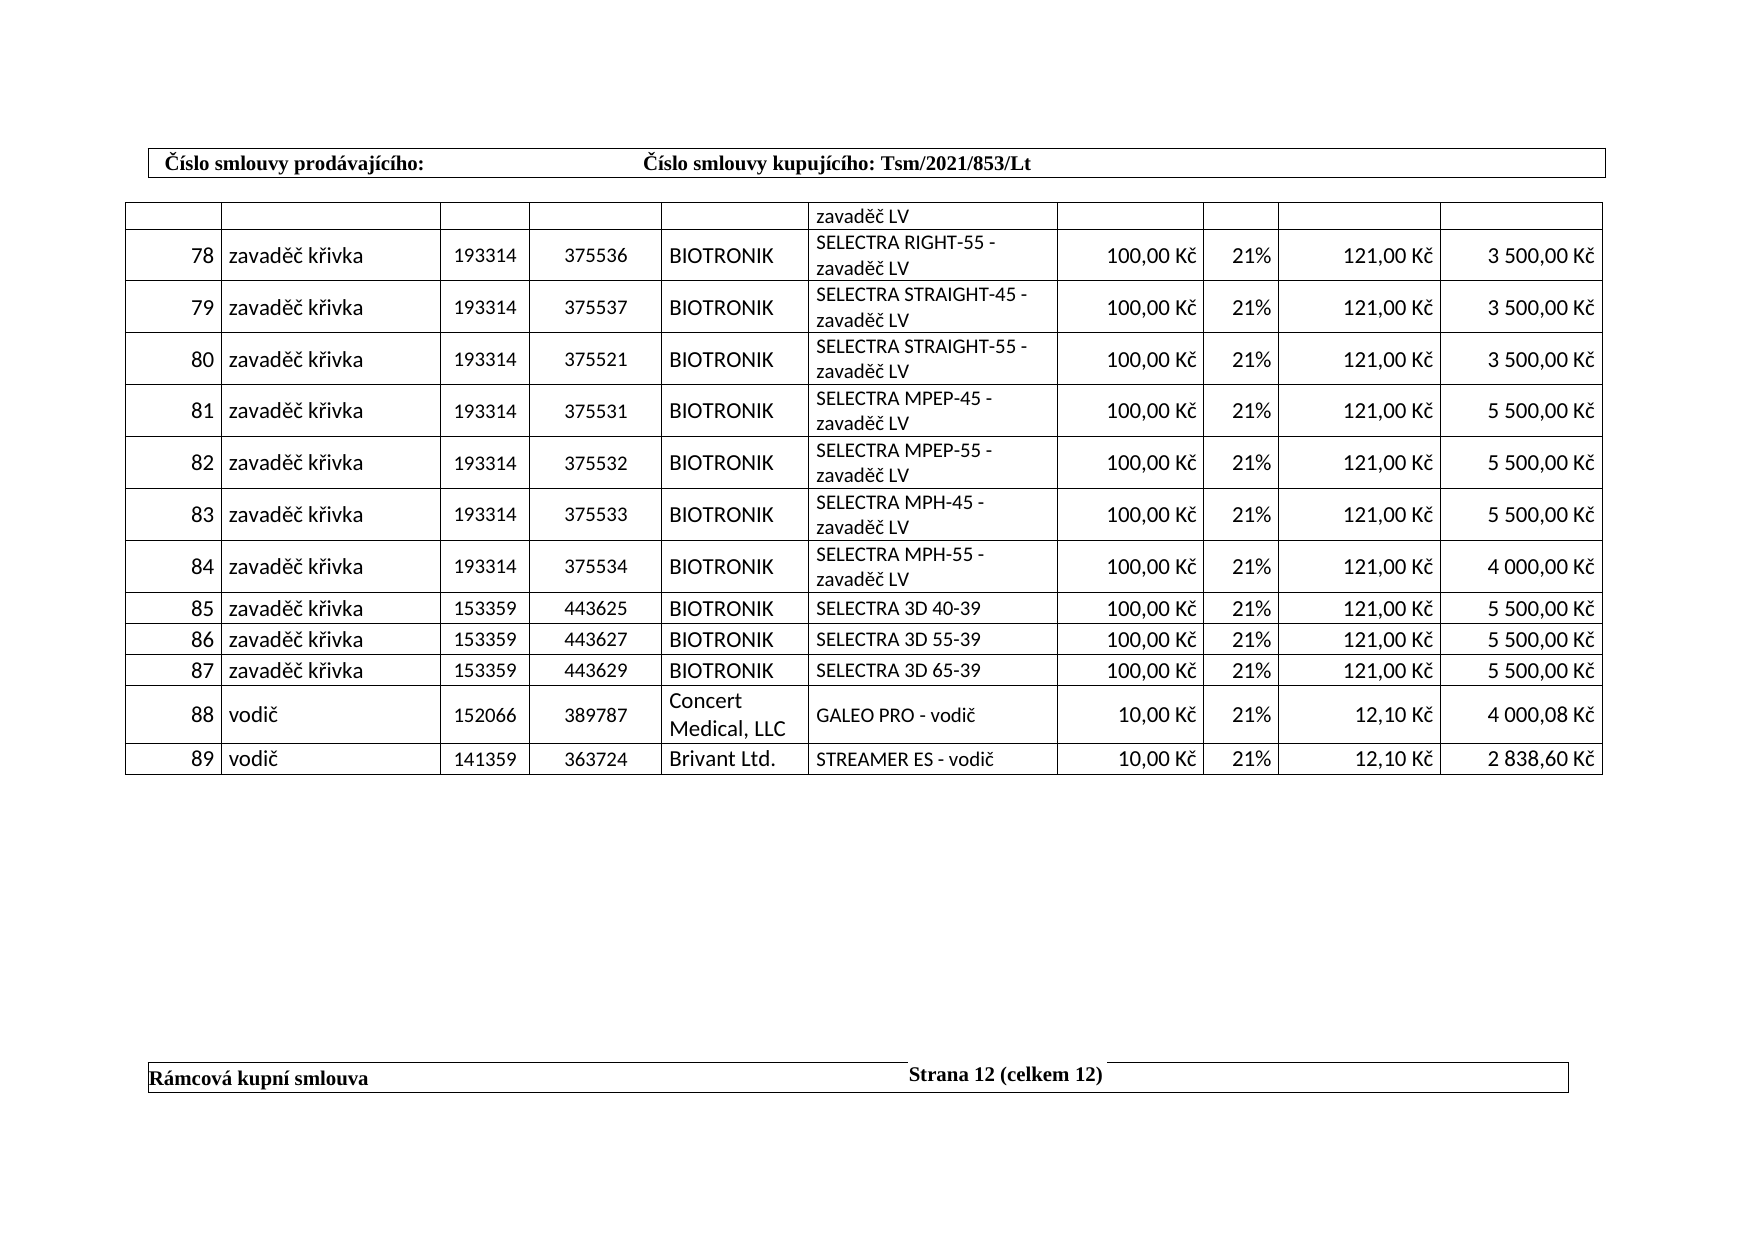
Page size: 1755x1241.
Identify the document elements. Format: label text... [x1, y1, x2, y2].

table_cell 21% [1204, 686, 1278, 742]
table_cell zavaděč křivka [222, 437, 440, 488]
table_cell 363724 [530, 744, 661, 774]
table_cell 79 [126, 281, 221, 332]
table_cell GALEO PRO - vodič [809, 686, 1057, 742]
table_cell 141359 [441, 744, 529, 774]
table_cell 375533 [530, 489, 661, 540]
table_cell 153359 [441, 655, 529, 685]
table_cell 100,00 Kč [1058, 437, 1203, 488]
table_cell 2 838,60 Kč [1441, 744, 1602, 774]
table_cell 121,00 Kč [1279, 624, 1440, 654]
table_cell 375532 [530, 437, 661, 488]
table_cell 121,00 Kč [1279, 541, 1440, 592]
table_cell 100,00 Kč [1058, 541, 1203, 592]
table_cell SELECTRA 3D 65-39 [809, 655, 1057, 685]
table_cell 5 500,00 Kč [1441, 437, 1602, 488]
table_cell 81 [126, 385, 221, 436]
table_cell 12,10 Kč [1279, 744, 1440, 774]
table_cell 21% [1204, 744, 1278, 774]
table_cell [222, 203, 440, 228]
table_cell 10,00 Kč [1058, 686, 1203, 742]
table_cell SELECTRA MPEP-45 - zavaděč LV [809, 385, 1057, 436]
table_cell 100,00 Kč [1058, 624, 1203, 654]
table_cell BIOTRONIK [662, 281, 808, 332]
table_cell [1204, 775, 1278, 805]
table_cell 12,10 Kč [1279, 686, 1440, 742]
table_cell 21% [1204, 624, 1278, 654]
table_cell [1440, 775, 1602, 805]
table_cell zavaděč křivka [222, 593, 440, 623]
table_cell 3 500,00 Kč [1441, 230, 1602, 280]
table_cell SELECTRA MPH-55 - zavaděč LV [809, 541, 1057, 592]
table_cell 80 [126, 333, 221, 384]
table_cell 443629 [530, 655, 661, 685]
table_cell 375521 [530, 333, 661, 384]
table_cell [1441, 203, 1602, 228]
table_cell 21% [1204, 541, 1278, 592]
table_cell 21% [1204, 333, 1278, 384]
table_cell [126, 203, 221, 228]
table_cell 5 500,00 Kč [1441, 624, 1602, 654]
table_cell 193314 [441, 230, 529, 280]
table_cell [662, 775, 809, 805]
table_cell [530, 203, 661, 228]
table_cell 21% [1204, 437, 1278, 488]
table_cell SELECTRA MPH-45 - zavaděč LV [809, 489, 1057, 540]
table_cell [1279, 775, 1440, 805]
table_cell vodič [222, 744, 440, 774]
table_cell 193314 [441, 333, 529, 384]
table_cell SELECTRA STRAIGHT-55 - zavaděč LV [809, 333, 1057, 384]
table_cell 21% [1204, 230, 1278, 280]
table_cell 88 [126, 686, 221, 742]
table_cell 375537 [530, 281, 661, 332]
table_cell [530, 775, 662, 805]
table_cell 84 [126, 541, 221, 592]
table_cell zavaděč křivka [222, 333, 440, 384]
table_cell zavaděč křivka [222, 385, 440, 436]
table_cell 100,00 Kč [1058, 385, 1203, 436]
table_cell [1058, 775, 1204, 805]
table_cell 153359 [441, 593, 529, 623]
table_cell 443627 [530, 624, 661, 654]
table_cell 121,00 Kč [1279, 281, 1440, 332]
table_cell zavaděč křivka [222, 489, 440, 540]
table_cell 153359 [441, 624, 529, 654]
table_cell SELECTRA RIGHT-55 - zavaděč LV [809, 230, 1057, 280]
table_cell STREAMER ES - vodič [809, 744, 1057, 774]
table_cell zavaděč křivka [222, 281, 440, 332]
table_cell [1204, 203, 1278, 228]
table_cell [662, 203, 808, 228]
table_cell BIOTRONIK [662, 333, 808, 384]
table_cell BIOTRONIK [662, 385, 808, 436]
table_cell 82 [126, 437, 221, 488]
table_cell [440, 775, 529, 805]
table_cell 193314 [441, 281, 529, 332]
table_cell 5 500,00 Kč [1441, 489, 1602, 540]
table_cell 100,00 Kč [1058, 281, 1203, 332]
table_cell 121,00 Kč [1279, 385, 1440, 436]
table_cell BIOTRONIK [662, 655, 808, 685]
table_cell [809, 775, 1057, 805]
table_cell BIOTRONIK [662, 489, 808, 540]
table_cell 193314 [441, 385, 529, 436]
table_cell 121,00 Kč [1279, 593, 1440, 623]
table_cell 86 [126, 624, 221, 654]
table_cell 5 500,00 Kč [1441, 593, 1602, 623]
table_cell 21% [1204, 489, 1278, 540]
table_cell 21% [1204, 593, 1278, 623]
table_cell 193314 [441, 489, 529, 540]
table_cell 121,00 Kč [1279, 437, 1440, 488]
table_cell 87 [126, 655, 221, 685]
table_cell [221, 775, 440, 805]
table_cell 100,00 Kč [1058, 593, 1203, 623]
table_cell SELECTRA 3D 55-39 [809, 624, 1057, 654]
table_cell zavaděč křivka [222, 541, 440, 592]
table_cell [125, 775, 221, 805]
table_cell 100,00 Kč [1058, 230, 1203, 280]
table_cell 4 000,00 Kč [1441, 541, 1602, 592]
table_cell BIOTRONIK [662, 593, 808, 623]
table_cell 89 [126, 744, 221, 774]
table_cell [1058, 203, 1203, 228]
table_cell SELECTRA 3D 40-39 [809, 593, 1057, 623]
table_cell 5 500,00 Kč [1441, 385, 1602, 436]
table_cell 100,00 Kč [1058, 489, 1203, 540]
table_cell 375531 [530, 385, 661, 436]
table_cell 193314 [441, 437, 529, 488]
table_cell [1279, 203, 1440, 228]
table_cell SELECTRA MPEP-55 - zavaděč LV [809, 437, 1057, 488]
table_cell 121,00 Kč [1279, 489, 1440, 540]
table_cell 83 [126, 489, 221, 540]
table_cell zavaděč křivka [222, 230, 440, 280]
table_cell BIOTRONIK [662, 541, 808, 592]
table_cell SELECTRA STRAIGHT-45 - zavaděč LV [809, 281, 1057, 332]
table_cell BIOTRONIK [662, 624, 808, 654]
table_cell BIOTRONIK [662, 437, 808, 488]
table_cell 100,00 Kč [1058, 333, 1203, 384]
table_cell 21% [1204, 385, 1278, 436]
table_cell 100,00 Kč [1058, 655, 1203, 685]
table_cell 21% [1204, 281, 1278, 332]
table_cell BIOTRONIK [662, 230, 808, 280]
table_cell 85 [126, 593, 221, 623]
table_cell 389787 [530, 686, 661, 742]
table_cell 4 000,08 Kč [1441, 686, 1602, 742]
table_cell zavaděč křivka [222, 624, 440, 654]
table_cell 121,00 Kč [1279, 333, 1440, 384]
table_cell vodič [222, 686, 440, 742]
table_cell 121,00 Kč [1279, 655, 1440, 685]
table_cell 443625 [530, 593, 661, 623]
table_cell 121,00 Kč [1279, 230, 1440, 280]
table_cell [441, 203, 529, 228]
table_cell 5 500,00 Kč [1441, 655, 1602, 685]
table_cell 375534 [530, 541, 661, 592]
table_cell 10,00 Kč [1058, 744, 1203, 774]
table_cell 3 500,00 Kč [1441, 333, 1602, 384]
table_cell Concert Medical, LLC [662, 686, 808, 742]
table_cell zavaděč křivka [222, 655, 440, 685]
table_cell 78 [126, 230, 221, 280]
table_cell 21% [1204, 655, 1278, 685]
table_cell 193314 [441, 541, 529, 592]
table_cell 3 500,00 Kč [1441, 281, 1602, 332]
table_cell 152066 [441, 686, 529, 742]
table_cell - zavaděč LV [809, 203, 1057, 228]
table_cell Brivant Ltd. [662, 744, 808, 774]
table_cell 375536 [530, 230, 661, 280]
